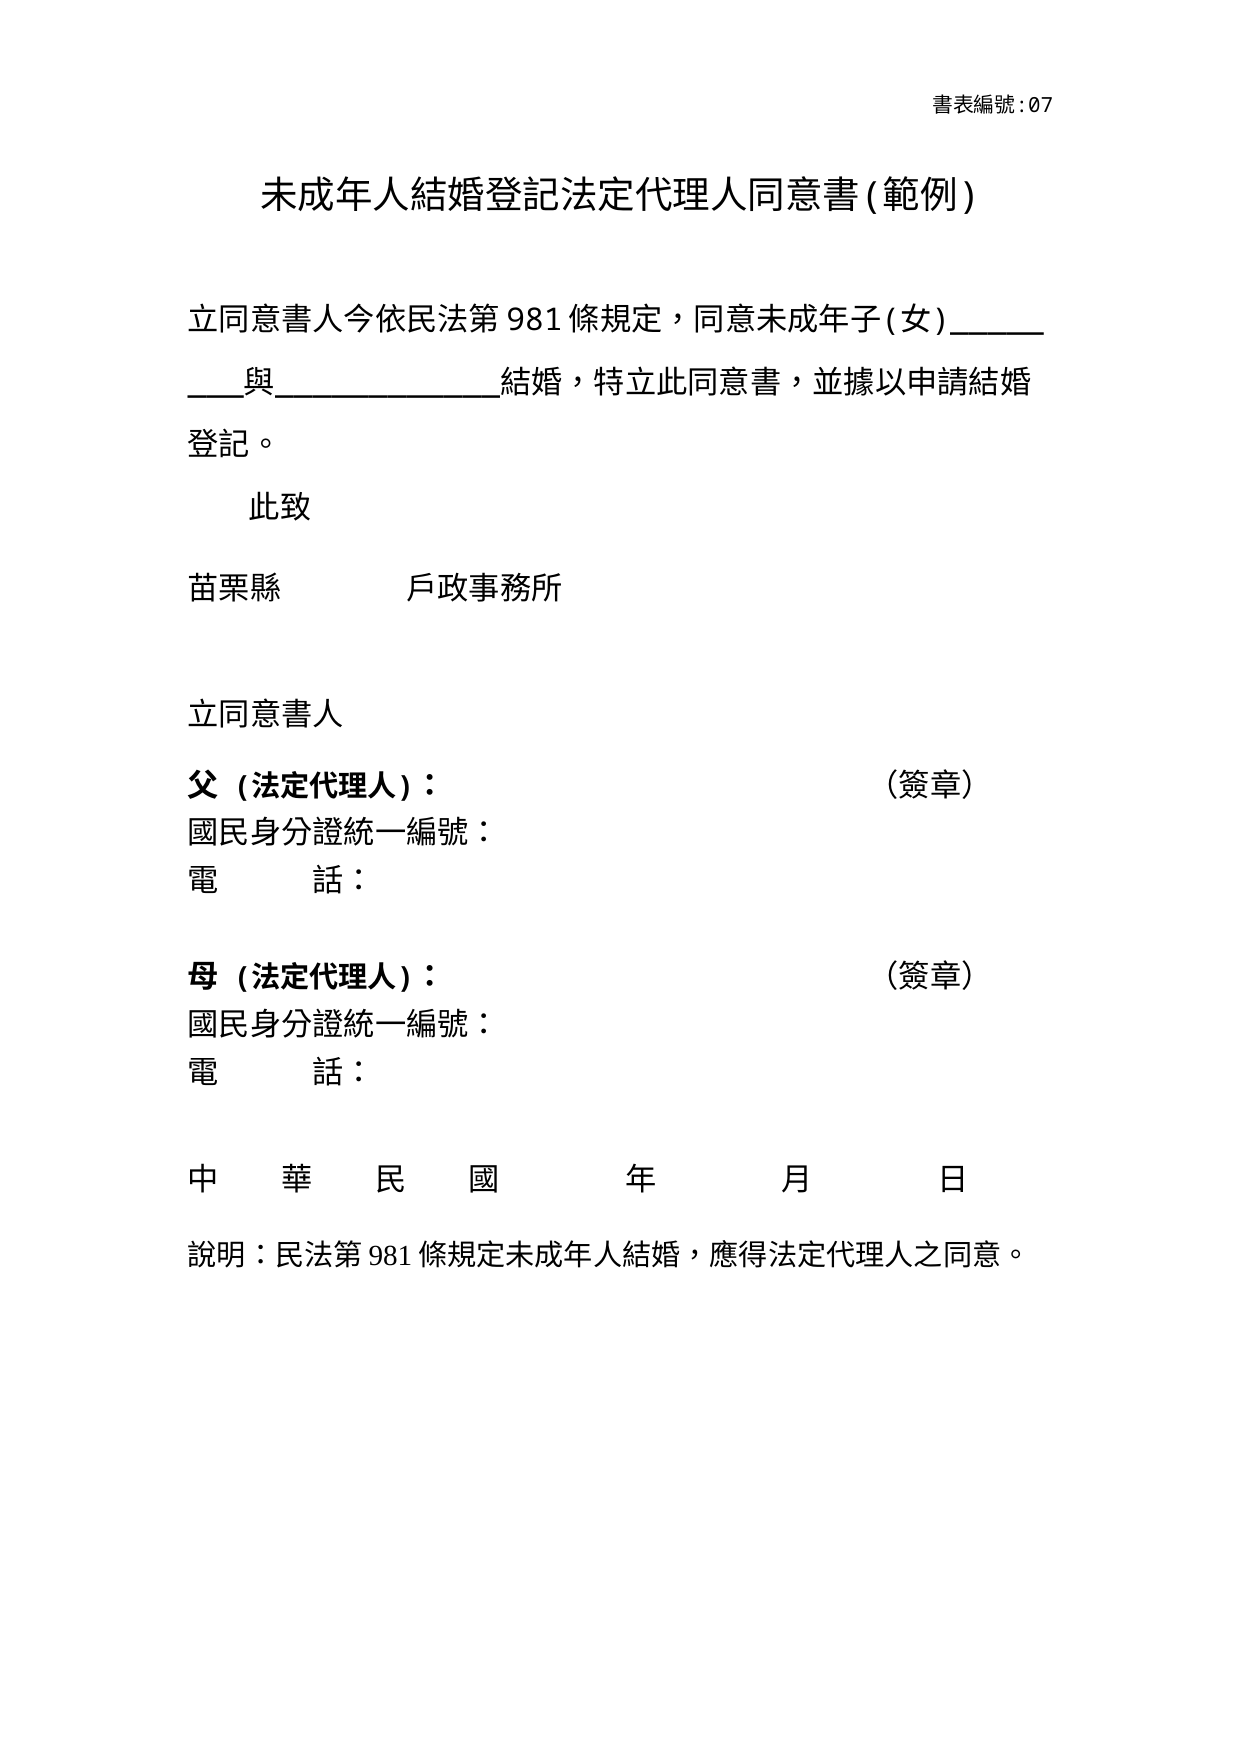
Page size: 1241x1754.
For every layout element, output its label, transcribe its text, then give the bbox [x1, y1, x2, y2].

text 立同意書人 [187, 689, 1053, 734]
text 中 華 民 國 年 月 日 [187, 1135, 1053, 1197]
text 父 (法定代理人)： （簽章） [187, 757, 1053, 805]
text 國民身分證統一編號： [187, 805, 1053, 853]
text 電 話： [187, 853, 1053, 901]
text 母 (法定代理人)： （簽章） [187, 949, 1053, 997]
text 立同意書人今依民法第981條規定，同意未成年子(女)________與____________結婚，特立此同意書，並據以申請結婚登記。 [187, 275, 1053, 463]
text 電 話： [187, 1044, 1053, 1092]
text 苗栗縣 戶政事務所 [187, 544, 1053, 607]
text 說明：民法第981條規定未成年人結婚，應得法定代理人之同意。 [187, 1231, 1053, 1273]
text 未成年人結婚登記法定代理人同意書(範例) [187, 150, 1053, 213]
text 國民身分證統一編號： [187, 997, 1053, 1044]
text 此致 [249, 463, 1053, 525]
